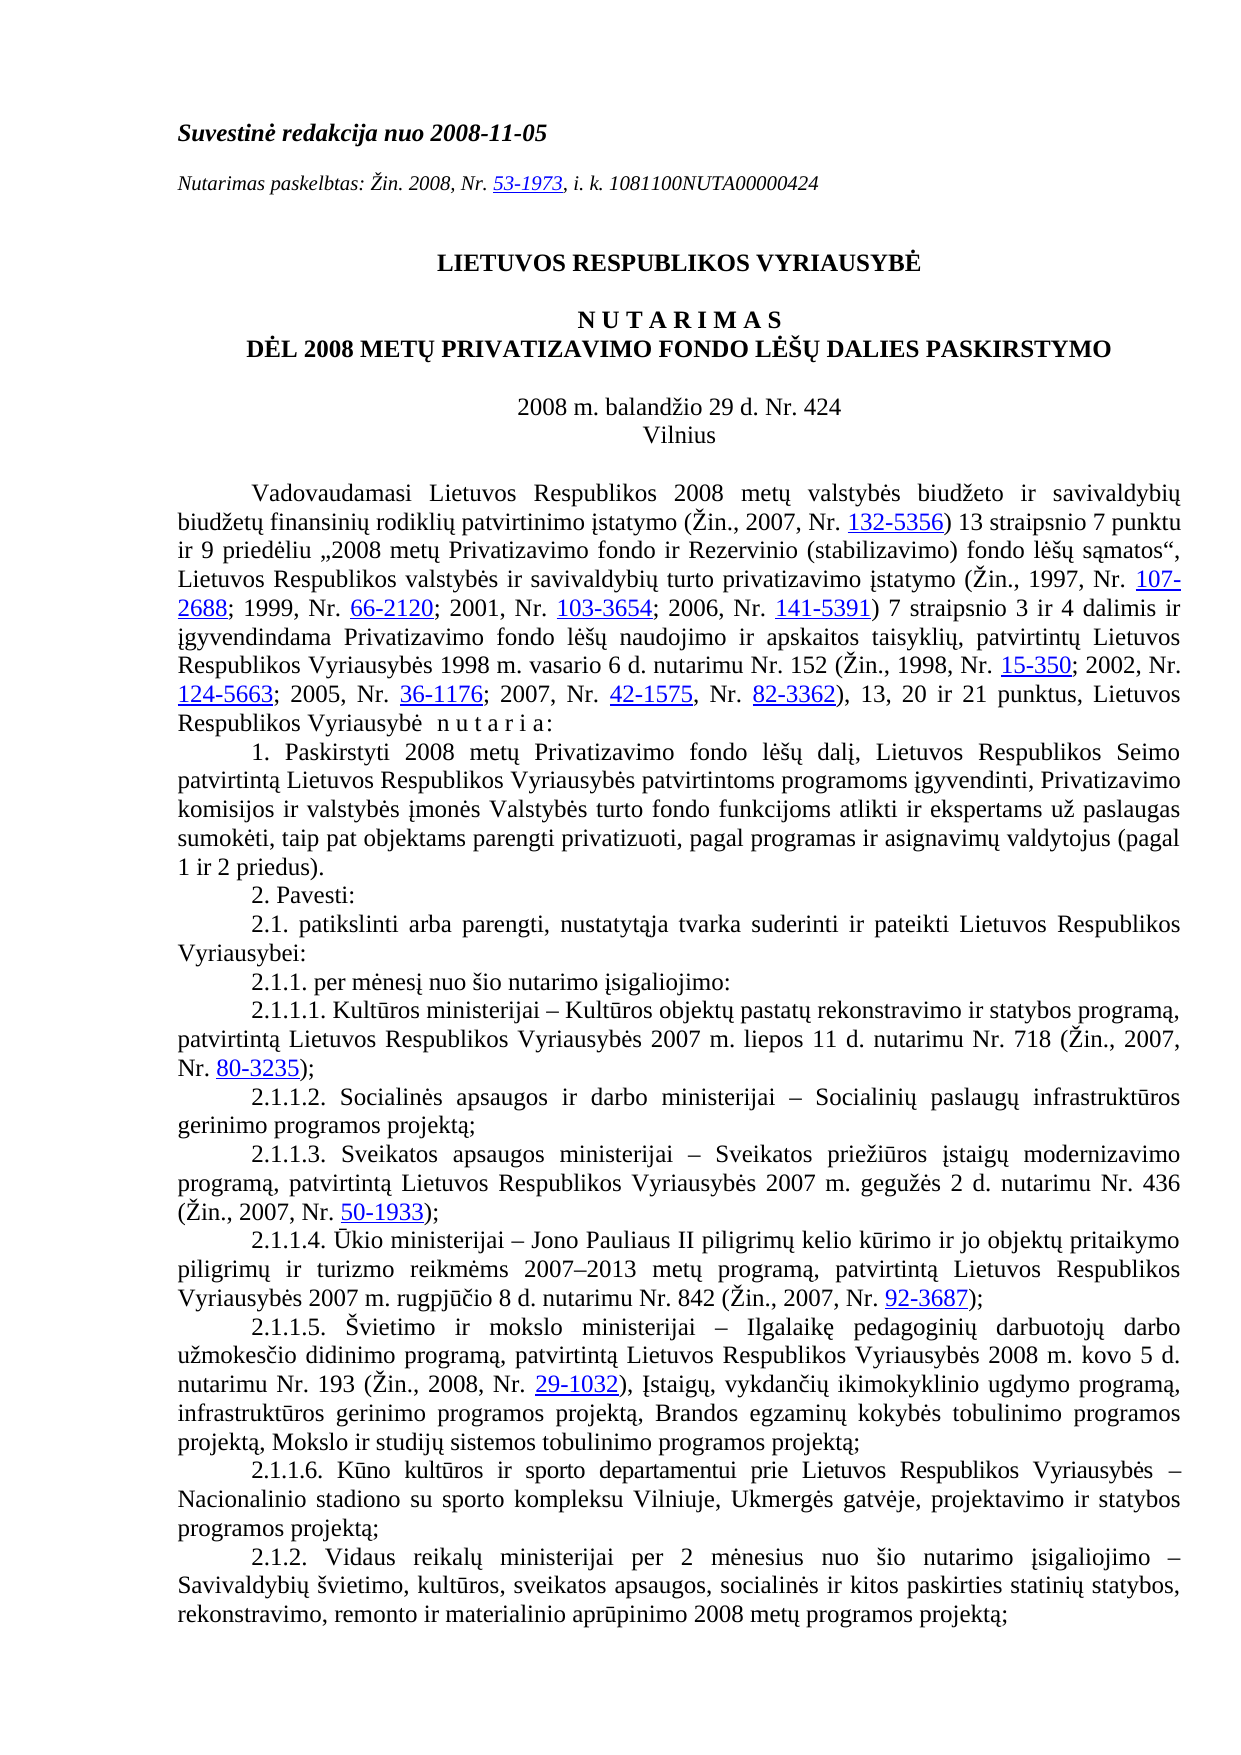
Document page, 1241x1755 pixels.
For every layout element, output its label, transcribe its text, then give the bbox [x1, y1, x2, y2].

text 2.1. patikslinti arba parengti, nustatytąja tvarka suderinti ir pateikti Lietuvos Respublikos Vyriausybei: [177, 909, 1181, 967]
text N U T A R I M A S [177, 305, 1181, 334]
text Vilnius [177, 420, 1181, 449]
text Vadovaudamasi Lietuvos Respublikos 2008 metų valstybės biudžeto ir savivaldybių biudžetų finansinių rodiklių patvirtinimo įstatymo (Žin., 2007, Nr. 132-5356) 13 straipsnio 7 punktu ir 9 priedėliu „2008 metų Privatizavimo fondo ir Rezervinio (stabilizavimo) fondo lėšų sąmatos“, Lietuvos Respublikos valstybės ir savivaldybių turto privatizavimo įstatymo (Žin., 1997, Nr. 107-2688; 1999, Nr. 66-2120; 2001, Nr. 103-3654; 2006, Nr. 141-5391) 7 straipsnio 3 ir 4 dalimis ir įgyvendindama Privatizavimo fondo lėšų naudojimo ir apskaitos taisyklių, patvirtintų Lietuvos Respublikos Vyriausybės 1998 m. vasario 6 d. nutarimu Nr. 152 (Žin., 1998, Nr. 15-350; 2002, Nr. 124-5663; 2005, Nr. 36-1176; 2007, Nr. 42-1575, Nr. 82-3362), 13, 20 ir 21 punktus, Lietuvos Respublikos Vyriausybė nutaria: [177, 478, 1181, 737]
text 2.1.1.2. Socialinės apsaugos ir darbo ministerijai – Socialinių paslaugų infrastruktūros gerinimo programos projektą; [177, 1082, 1181, 1139]
text 2. Pavesti: [177, 880, 1181, 909]
text 2.1.1.4. Ūkio ministerijai – Jono Pauliaus II piligrimų kelio kūrimo ir jo objektų pritaikymo piligrimų ir turizmo reikmėms 2007–2013 metų programą, patvirtintą Lietuvos Respublikos Vyriausybės 2007 m. rugpjūčio 8 d. nutarimu Nr. 842 (Žin., 2007, Nr. 92-3687); [177, 1225, 1181, 1312]
text LIETUVOS RESPUBLIKOS VYRIAUSYBĖ [177, 248, 1181, 277]
text Suvestinė redakcija nuo 2008-11-05 [177, 118, 1181, 147]
text 1. Paskirstyti 2008 metų Privatizavimo fondo lėšų dalį, Lietuvos Respublikos Seimo patvirtintą Lietuvos Respublikos Vyriausybės patvirtintoms programoms įgyvendinti, Privatizavimo komisijos ir valstybės įmonės Valstybės turto fondo funkcijoms atlikti ir ekspertams už paslaugas sumokėti, taip pat objektams parengti privatizuoti, pagal programas ir asignavimų valdytojus (pagal 1 ir 2 priedus). [177, 737, 1181, 880]
text DĖL 2008 METŲ PRIVATIZAVIMO FONDO LĖŠŲ DALIES PASKIRSTYMO [177, 334, 1181, 363]
text Nutarimas paskelbtas: Žin. 2008, Nr. 53-1973, i. k. 1081100NUTA00000424 [177, 171, 1181, 195]
text 2.1.1.3. Sveikatos apsaugos ministerijai – Sveikatos priežiūros įstaigų modernizavimo programą, patvirtintą Lietuvos Respublikos Vyriausybės 2007 m. gegužės 2 d. nutarimu Nr. 436 (Žin., 2007, Nr. 50-1933); [177, 1139, 1181, 1225]
text 2.1.1.1. Kultūros ministerijai – Kultūros objektų pastatų rekonstravimo ir statybos programą, patvirtintą Lietuvos Respublikos Vyriausybės 2007 m. liepos 11 d. nutarimu Nr. 718 (Žin., 2007, Nr. 80-3235); [177, 995, 1181, 1082]
text 2.1.2. Vidaus reikalų ministerijai per 2 mėnesius nuo šio nutarimo įsigaliojimo – Savivaldybių švietimo, kultūros, sveikatos apsaugos, socialinės ir kitos paskirties statinių statybos, rekonstravimo, remonto ir materialinio aprūpinimo 2008 metų programos projektą; [177, 1542, 1181, 1628]
text 2008 m. balandžio 29 d. Nr. 424 [177, 392, 1181, 420]
text 2.1.1.6. Kūno kultūros ir sporto departamentui prie Lietuvos Respublikos Vyriausybės – Nacionalinio stadiono su sporto kompleksu Vilniuje, Ukmergės gatvėje, projektavimo ir statybos programos projektą; [177, 1455, 1181, 1542]
text 2.1.1.5. Švietimo ir mokslo ministerijai – Ilgalaikę pedagoginių darbuotojų darbo užmokesčio didinimo programą, patvirtintą Lietuvos Respublikos Vyriausybės 2008 m. kovo 5 d. nutarimu Nr. 193 (Žin., 2008, Nr. 29-1032), Įstaigų, vykdančių ikimokyklinio ugdymo programą, infrastruktūros gerinimo programos projektą, Brandos egzaminų kokybės tobulinimo programos projektą, Mokslo ir studijų sistemos tobulinimo programos projektą; [177, 1312, 1181, 1455]
text 2.1.1. per mėnesį nuo šio nutarimo įsigaliojimo: [177, 967, 1181, 995]
